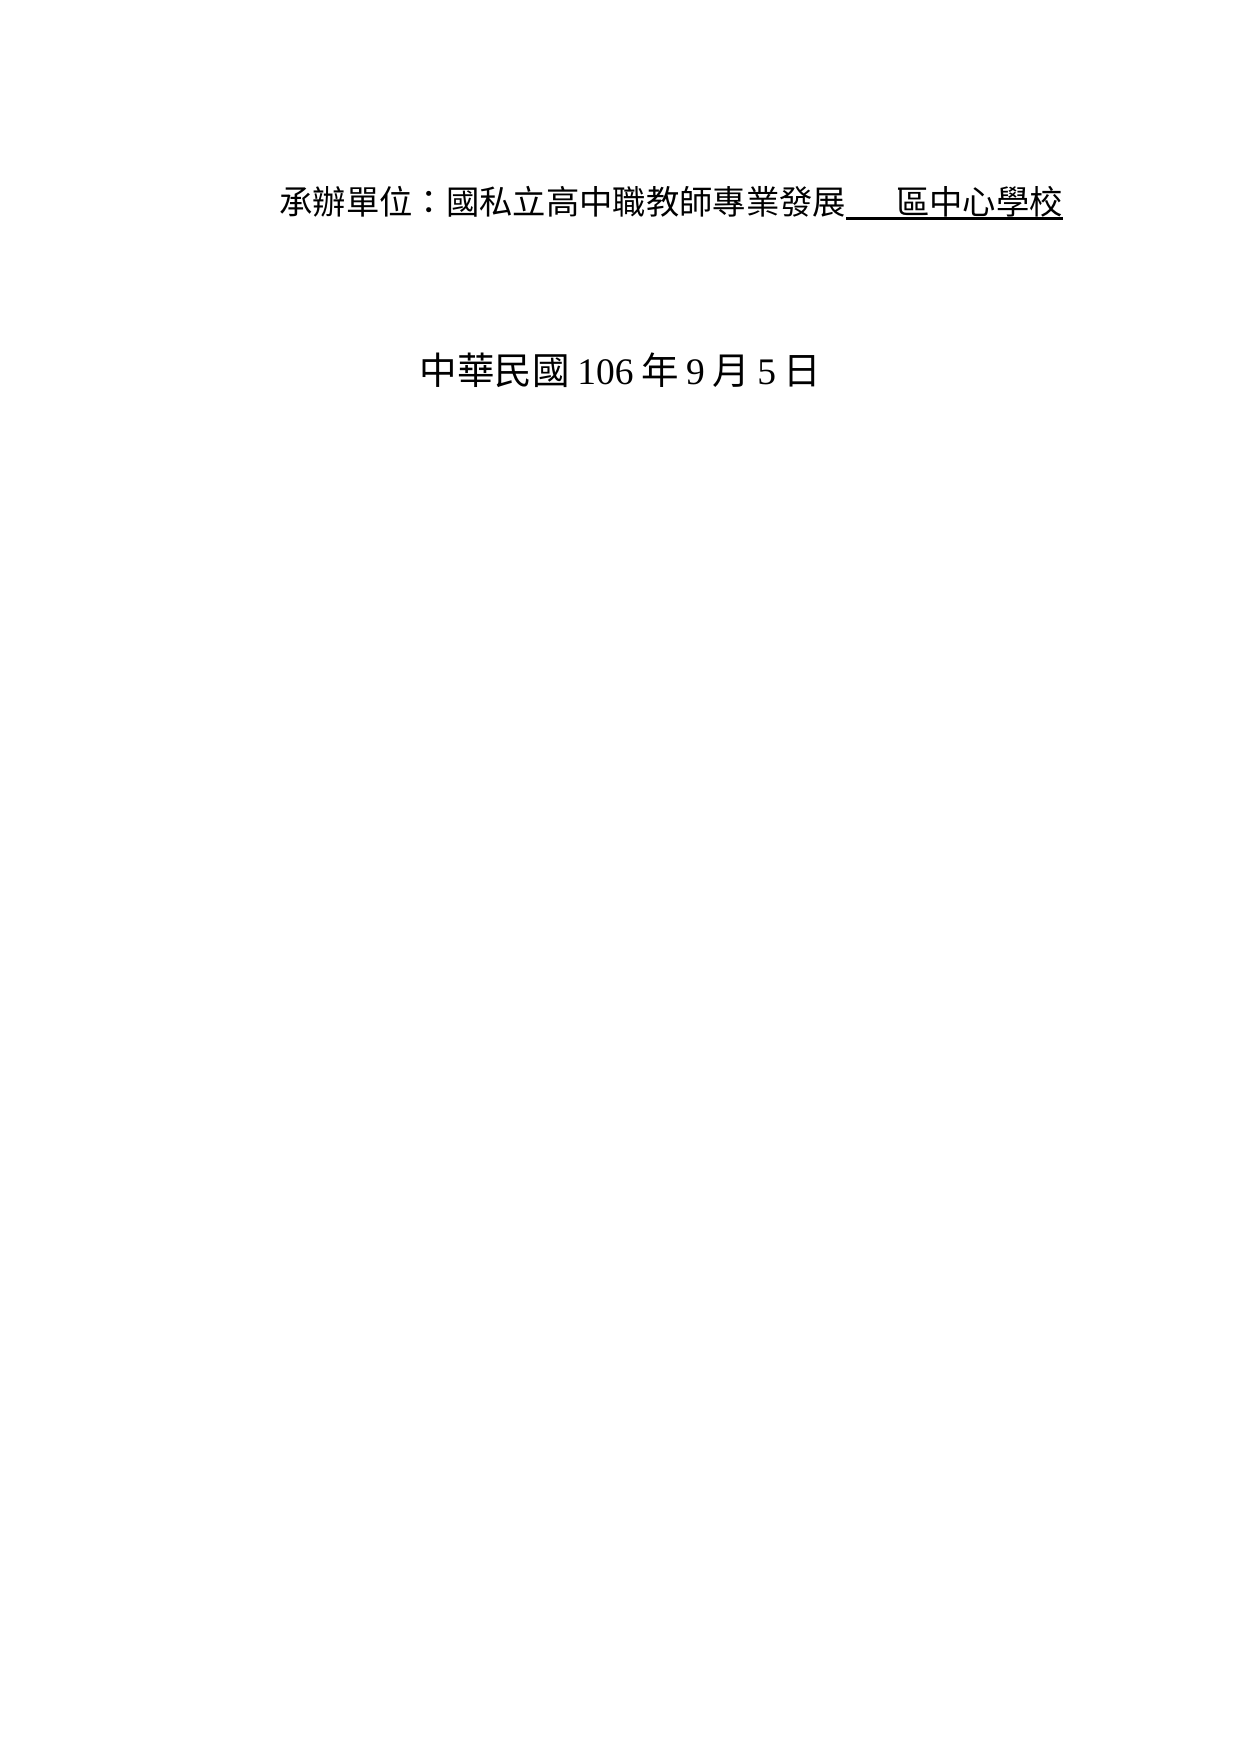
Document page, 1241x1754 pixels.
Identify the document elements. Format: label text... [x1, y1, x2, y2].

text 承辦單位：國私立高中職教師專業發展 區中心學校 [112, 158, 1128, 221]
text 中華民國106年9月5日 [112, 346, 1128, 394]
